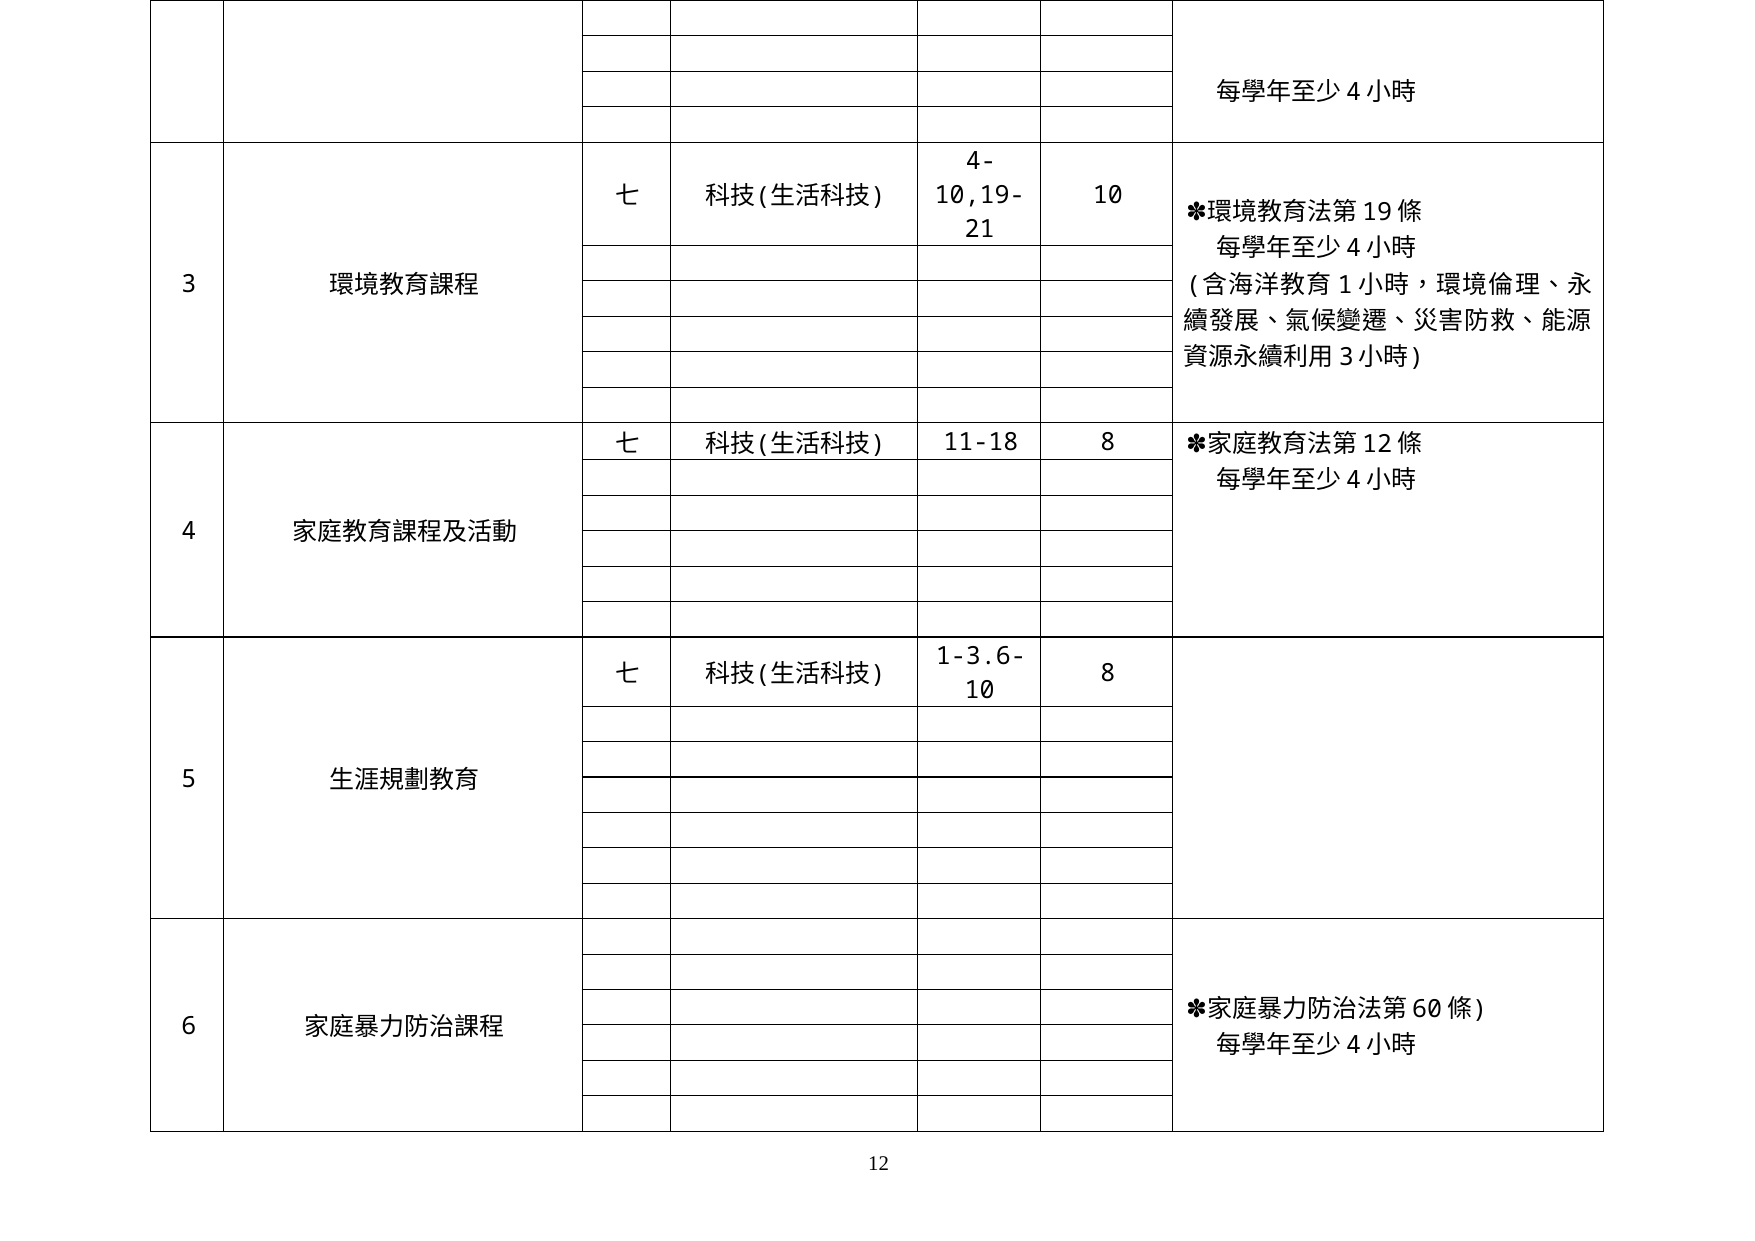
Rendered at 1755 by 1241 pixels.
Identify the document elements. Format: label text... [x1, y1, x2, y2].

table_cell [671, 778, 917, 812]
table_cell [918, 460, 1040, 495]
table_cell [1041, 1, 1172, 35]
table_cell 科技(生活科技) [671, 143, 917, 245]
table_cell [918, 107, 1040, 142]
table_cell [583, 496, 670, 530]
table_cell [918, 955, 1040, 989]
table_cell [1041, 1025, 1172, 1060]
table_cell [583, 919, 670, 953]
table_cell [583, 1025, 670, 1060]
table_cell [918, 707, 1040, 741]
table_cell [1041, 317, 1172, 351]
table_cell [583, 602, 670, 636]
table_cell [671, 388, 917, 422]
table_cell 家庭暴力防治課程 [224, 919, 582, 1131]
table_cell [671, 352, 917, 387]
table_cell [671, 460, 917, 495]
table_cell [918, 36, 1040, 71]
table_cell [1041, 919, 1172, 953]
table_cell ✽環境教育法第19條 每學年至少4小時 (含海洋教育1小時，環境倫理、永續發展、氣候變遷、災害防救、能源資源永續利用3小時) [1173, 143, 1603, 422]
table_cell [671, 107, 917, 142]
table_cell [1041, 281, 1172, 316]
table_cell [1041, 742, 1172, 776]
table_cell [671, 813, 917, 847]
table_cell [671, 567, 917, 601]
table_cell [671, 317, 917, 351]
table_cell [583, 707, 670, 741]
table_cell [918, 1025, 1040, 1060]
table_cell [671, 1096, 917, 1131]
table_cell [671, 990, 917, 1024]
table_cell 每學年至少4小時 [1173, 1, 1603, 142]
table_cell [583, 1061, 670, 1095]
table_cell [583, 388, 670, 422]
table_cell 七 [583, 143, 670, 245]
table_cell [918, 72, 1040, 106]
table_cell [583, 460, 670, 495]
table_cell [583, 813, 670, 847]
table_cell [1041, 602, 1172, 636]
table_cell 1-3.6-10 [918, 638, 1040, 706]
table_cell [671, 1, 917, 35]
table_cell [583, 281, 670, 316]
table_cell [583, 848, 670, 883]
table_cell ✽家庭暴力防治法第60條) 每學年至少4小時 [1173, 919, 1603, 1131]
table_cell ✽家庭教育法第12條 每學年至少4小時 [1173, 423, 1603, 636]
table_cell [583, 1, 670, 35]
table_cell [918, 848, 1040, 883]
table_cell [918, 317, 1040, 351]
table_cell [583, 72, 670, 106]
table_cell 七 [583, 423, 670, 459]
table_cell [1041, 352, 1172, 387]
table_cell [918, 281, 1040, 316]
table_cell [918, 742, 1040, 776]
table_cell [918, 602, 1040, 636]
table_cell [583, 531, 670, 566]
table_cell [918, 1, 1040, 35]
table_cell [1041, 246, 1172, 280]
table_cell [1041, 388, 1172, 422]
table_cell 8 [1041, 638, 1172, 706]
table_cell [1041, 36, 1172, 71]
table_cell [224, 1, 582, 142]
table_cell [1041, 107, 1172, 142]
table_cell [671, 281, 917, 316]
table_cell [583, 778, 670, 812]
table_cell [583, 742, 670, 776]
table_cell 4 [151, 423, 223, 636]
table_cell [583, 567, 670, 601]
table_cell [918, 567, 1040, 601]
table_cell [918, 778, 1040, 812]
table_cell [583, 990, 670, 1024]
table_cell [671, 884, 917, 918]
table_cell [671, 531, 917, 566]
table_cell 七 [583, 638, 670, 706]
table_cell [1041, 1061, 1172, 1095]
table_cell [583, 246, 670, 280]
table_cell [1173, 638, 1603, 918]
table_cell [151, 1, 223, 142]
table_cell [583, 955, 670, 989]
table_cell [1041, 1096, 1172, 1131]
table_cell [918, 919, 1040, 953]
table_cell [1041, 72, 1172, 106]
table_cell [583, 36, 670, 71]
table_cell [1041, 496, 1172, 530]
table_cell 6 [151, 919, 223, 1131]
table_cell 家庭教育課程及活動 [224, 423, 582, 636]
table_cell [671, 602, 917, 636]
table_cell [1041, 778, 1172, 812]
table_cell [918, 496, 1040, 530]
table_cell [583, 317, 670, 351]
table_cell [918, 813, 1040, 847]
table_cell [918, 246, 1040, 280]
table_cell [918, 531, 1040, 566]
table_cell [671, 742, 917, 776]
table_cell 生涯規劃教育 [224, 638, 582, 918]
table_cell [671, 919, 917, 953]
table_cell [671, 848, 917, 883]
table_cell [671, 72, 917, 106]
table_cell 科技(生活科技) [671, 423, 917, 459]
table_cell [918, 388, 1040, 422]
table_cell 4-10,19-21 [918, 143, 1040, 245]
table_cell 科技(生活科技) [671, 638, 917, 706]
table_cell [1041, 955, 1172, 989]
table_cell [918, 884, 1040, 918]
table_cell [1041, 990, 1172, 1024]
table_cell [1041, 884, 1172, 918]
table_cell [1041, 567, 1172, 601]
table_cell [671, 496, 917, 530]
table_cell [1041, 707, 1172, 741]
table_cell [918, 352, 1040, 387]
table_cell 3 [151, 143, 223, 422]
table_cell 環境教育課程 [224, 143, 582, 422]
table_cell [918, 1061, 1040, 1095]
table_cell [671, 955, 917, 989]
table_cell [918, 1096, 1040, 1131]
table_cell [583, 352, 670, 387]
table_cell [583, 107, 670, 142]
table_cell [1041, 813, 1172, 847]
table_cell 11-18 [918, 423, 1040, 459]
table_cell [1041, 531, 1172, 566]
table_cell [583, 884, 670, 918]
table_cell [671, 246, 917, 280]
table_cell 8 [1041, 423, 1172, 459]
table_cell [671, 707, 917, 741]
table_cell [671, 1025, 917, 1060]
table_cell 10 [1041, 143, 1172, 245]
table_cell [583, 1096, 670, 1131]
table_cell [671, 1061, 917, 1095]
table_cell [1041, 460, 1172, 495]
table_cell 5 [151, 638, 223, 918]
table_cell [671, 36, 917, 71]
table_cell [918, 990, 1040, 1024]
table_cell [1041, 848, 1172, 883]
